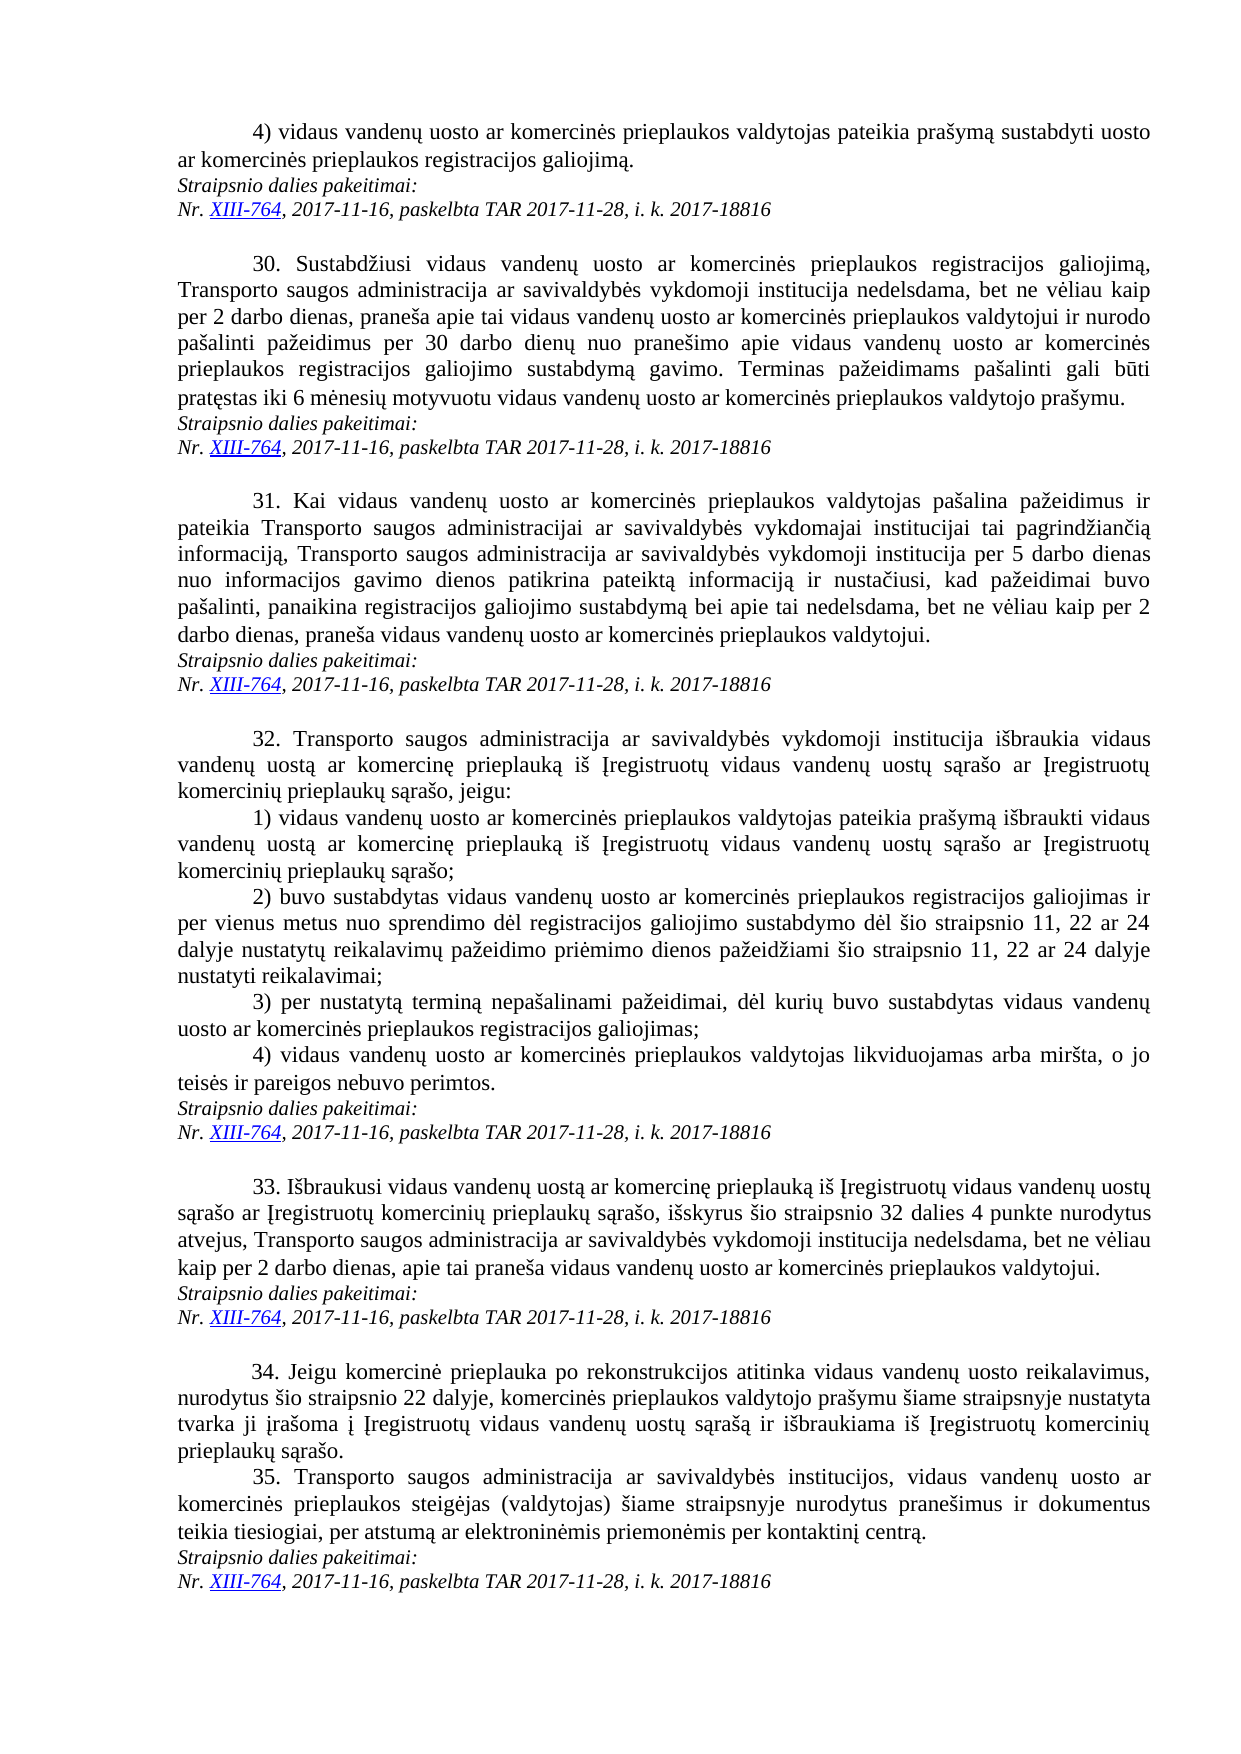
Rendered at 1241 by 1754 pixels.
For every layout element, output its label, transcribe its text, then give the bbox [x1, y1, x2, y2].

text 32. Transporto saugos administracija ar savivaldybės vykdomoji institucija išbraukia vidaus vandenų uostą ar komercinę prieplauką iš Įregistruotų vidaus vandenų uostų sąrašo ar Įregistruotų komercinių prieplaukų sąrašo, jeigu: [177, 725, 1152, 804]
text 34. Jeigu komercinė prieplauka po rekonstrukcijos atitinka vidaus vandenų uosto reikalavimus, nurodytus šio straipsnio 22 dalyje, komercinės prieplaukos valdytojo prašymu šiame straipsnyje nustatyta tvarka ji įrašoma į Įregistruotų vidaus vandenų uostų sąrašą ir išbraukiama iš Įregistruotų komercinių prieplaukų sąrašo. [177, 1358, 1152, 1463]
text Nr. XIII-764, 2017-11-16, paskelbta TAR 2017-11-28, i. k. 2017-18816 [177, 197, 1152, 221]
text 30. Sustabdžiusi vidaus vandenų uosto ar komercinės prieplaukos registracijos galiojimą, Transporto saugos administracija ar savivaldybės vykdomoji institucija nedelsdama, bet ne vėliau kaip per 2 darbo dienas, praneša apie tai vidaus vandenų uosto ar komercinės prieplaukos valdytojui ir nurodo pašalinti pažeidimus per 30 darbo dienų nuo pranešimo apie vidaus vandenų uosto ar komercinės prieplaukos registracijos galiojimo sustabdymą gavimo. Terminas pažeidimams pašalinti gali būti pratęstas iki 6 mėnesių motyvuotu vidaus vandenų uosto ar komercinės prieplaukos valdytojo prašymu. [177, 250, 1152, 411]
text Nr. XIII-764, 2017-11-16, paskelbta TAR 2017-11-28, i. k. 2017-18816 [177, 435, 1152, 459]
text Straipsnio dalies pakeitimai: [177, 173, 1152, 197]
text 1) vidaus vandenų uosto ar komercinės prieplaukos valdytojas pateikia prašymą išbraukti vidaus vandenų uostą ar komercinę prieplauką iš Įregistruotų vidaus vandenų uostų sąrašo ar Įregistruotų komercinių prieplaukų sąrašo; [177, 804, 1152, 883]
text 33. Išbraukusi vidaus vandenų uostą ar komercinę prieplauką iš Įregistruotų vidaus vandenų uostų sąrašo ar Įregistruotų komercinių prieplaukų sąrašo, išskyrus šio straipsnio 32 dalies 4 punkte nurodytus atvejus, Transporto saugos administracija ar savivaldybės vykdomoji institucija nedelsdama, bet ne vėliau kaip per 2 darbo dienas, apie tai praneša vidaus vandenų uosto ar komercinės prieplaukos valdytojui. [177, 1173, 1152, 1281]
text 2) buvo sustabdytas vidaus vandenų uosto ar komercinės prieplaukos registracijos galiojimas ir per vienus metus nuo sprendimo dėl registracijos galiojimo sustabdymo dėl šio straipsnio 11, 22 ar 24 dalyje nustatytų reikalavimų pažeidimo priėmimo dienos pažeidžiami šio straipsnio 11, 22 ar 24 dalyje nustatyti reikalavimai; [177, 883, 1152, 988]
text Straipsnio dalies pakeitimai: [177, 411, 1152, 435]
text 3) per nustatytą terminą nepašalinami pažeidimai, dėl kurių buvo sustabdytas vidaus vandenų uosto ar komercinės prieplaukos registracijos galiojimas; [177, 988, 1152, 1041]
text 4) vidaus vandenų uosto ar komercinės prieplaukos valdytojas likviduojamas arba miršta, o jo teisės ir pareigos nebuvo perimtos. [177, 1041, 1152, 1096]
text 31. Kai vidaus vandenų uosto ar komercinės prieplaukos valdytojas pašalina pažeidimus ir pateikia Transporto saugos administracijai ar savivaldybės vykdomajai institucijai tai pagrindžiančią informaciją, Transporto saugos administracija ar savivaldybės vykdomoji institucija per 5 darbo dienas nuo informacijos gavimo dienos patikrina pateiktą informaciją ir nustačiusi, kad pažeidimai buvo pašalinti, panaikina registracijos galiojimo sustabdymą bei apie tai nedelsdama, bet ne vėliau kaip per 2 darbo dienas, praneša vidaus vandenų uosto ar komercinės prieplaukos valdytojui. [177, 487, 1152, 648]
text Nr. XIII-764, 2017-11-16, paskelbta TAR 2017-11-28, i. k. 2017-18816 [177, 1120, 1152, 1144]
text Nr. XIII-764, 2017-11-16, paskelbta TAR 2017-11-28, i. k. 2017-18816 [177, 1305, 1152, 1329]
text Nr. XIII-764, 2017-11-16, paskelbta TAR 2017-11-28, i. k. 2017-18816 [177, 672, 1152, 696]
text Straipsnio dalies pakeitimai: [177, 1545, 1152, 1569]
text Nr. XIII-764, 2017-11-16, paskelbta TAR 2017-11-28, i. k. 2017-18816 [177, 1569, 1152, 1593]
text Straipsnio dalies pakeitimai: [177, 1096, 1152, 1120]
text 4) vidaus vandenų uosto ar komercinės prieplaukos valdytojas pateikia prašymą sustabdyti uosto ar komercinės prieplaukos registracijos galiojimą. [177, 118, 1152, 173]
text 35. Transporto saugos administracija ar savivaldybės institucijos, vidaus vandenų uosto ar komercinės prieplaukos steigėjas (valdytojas) šiame straipsnyje nurodytus pranešimus ir dokumentus teikia tiesiogiai, per atstumą ar elektroninėmis priemonėmis per kontaktinį centrą. [177, 1463, 1152, 1545]
text Straipsnio dalies pakeitimai: [177, 1281, 1152, 1305]
text Straipsnio dalies pakeitimai: [177, 648, 1152, 672]
